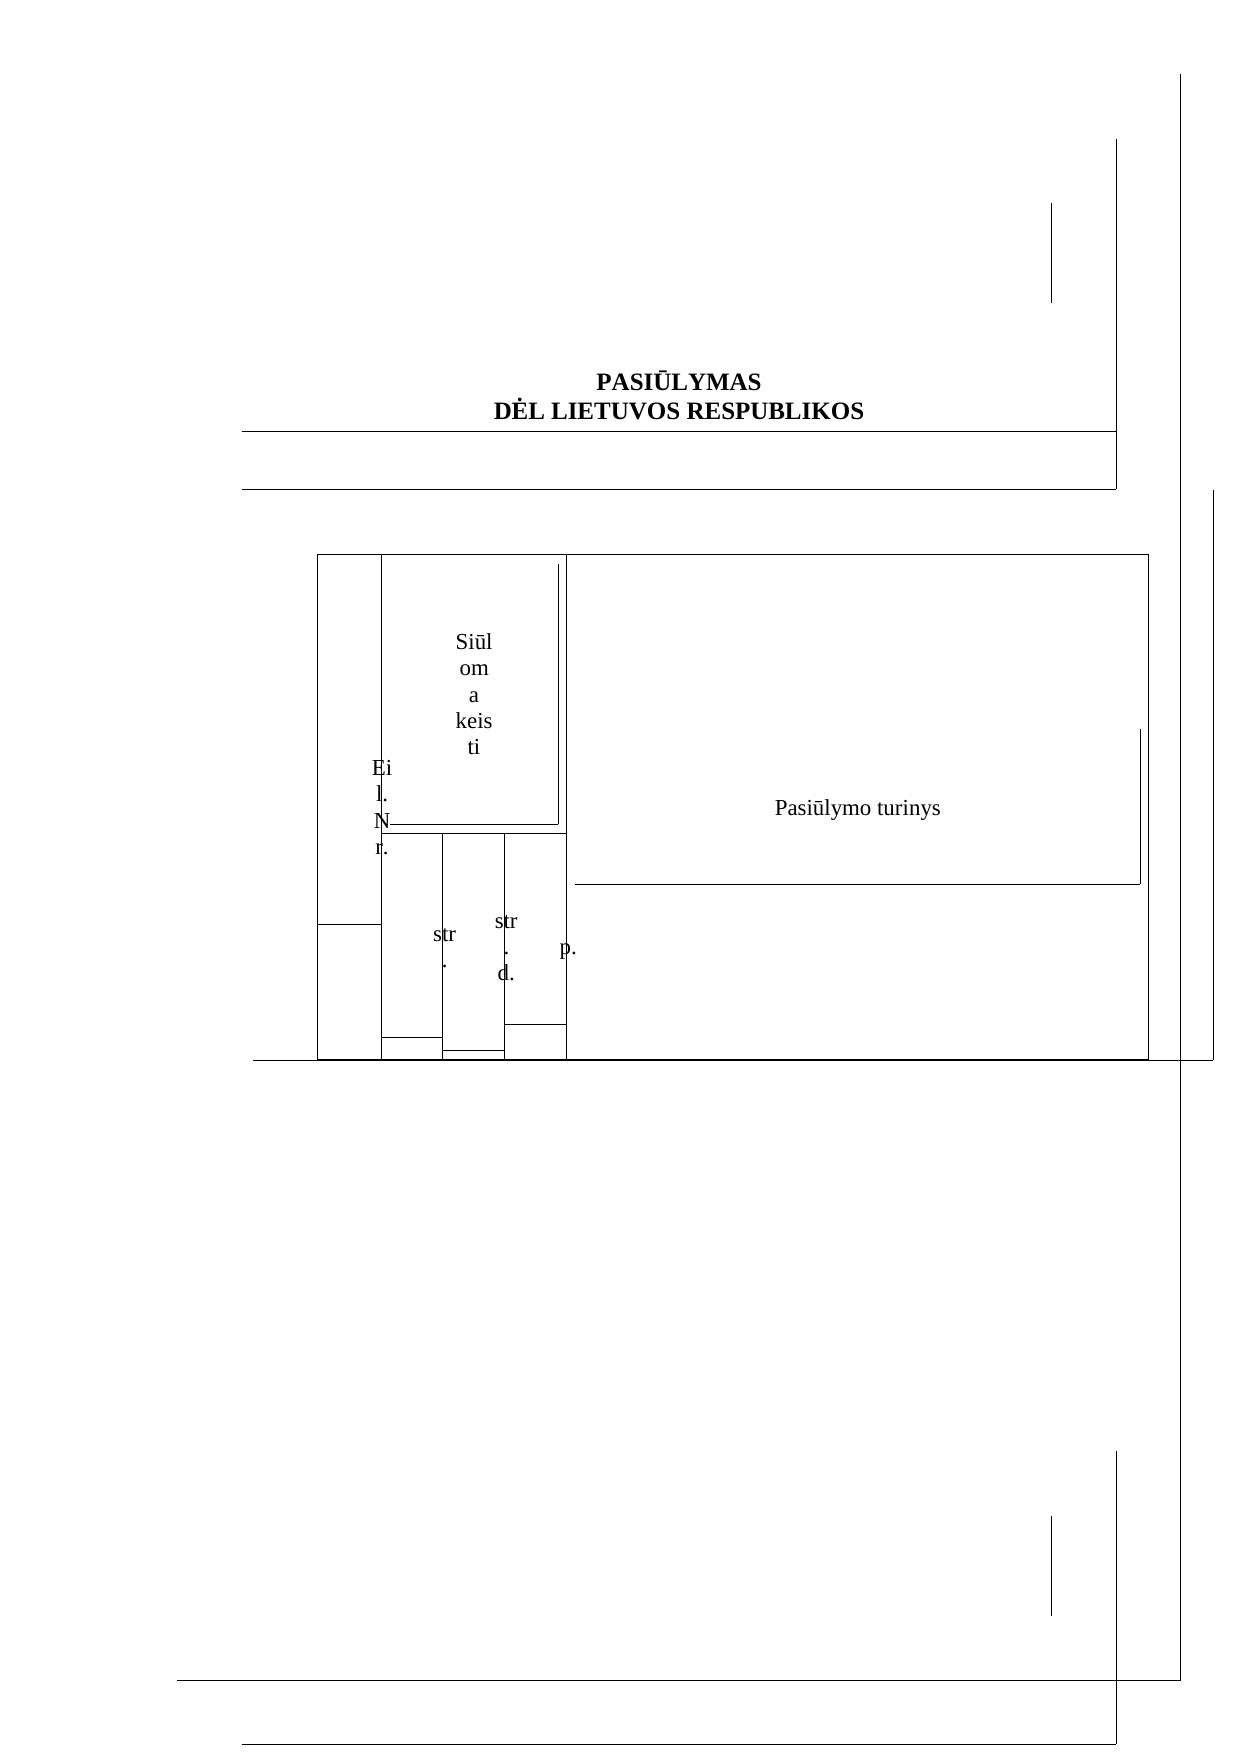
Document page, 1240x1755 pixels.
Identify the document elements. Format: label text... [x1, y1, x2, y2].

table_cell p. [505, 1025, 566, 1059]
table_cell str. [382, 1038, 442, 1059]
text PASIŪLYMAS [242, 303, 1116, 396]
table_cell p. [506, 918, 511, 927]
table_cell str. d. [443, 834, 504, 1050]
text DĖL LIETUVOS RESPUBLIKOS [242, 396, 1116, 489]
table_header Eil. Nr. [318, 555, 381, 924]
table_cell str. d. [443, 1051, 504, 1059]
table_header Pasiūlymo turinys [567, 555, 1148, 1059]
table_header Eil. Nr. [318, 925, 381, 1059]
table_cell str. [382, 834, 442, 1037]
table_header Siūloma keisti [382, 555, 566, 833]
table_cell p. [505, 834, 566, 1024]
